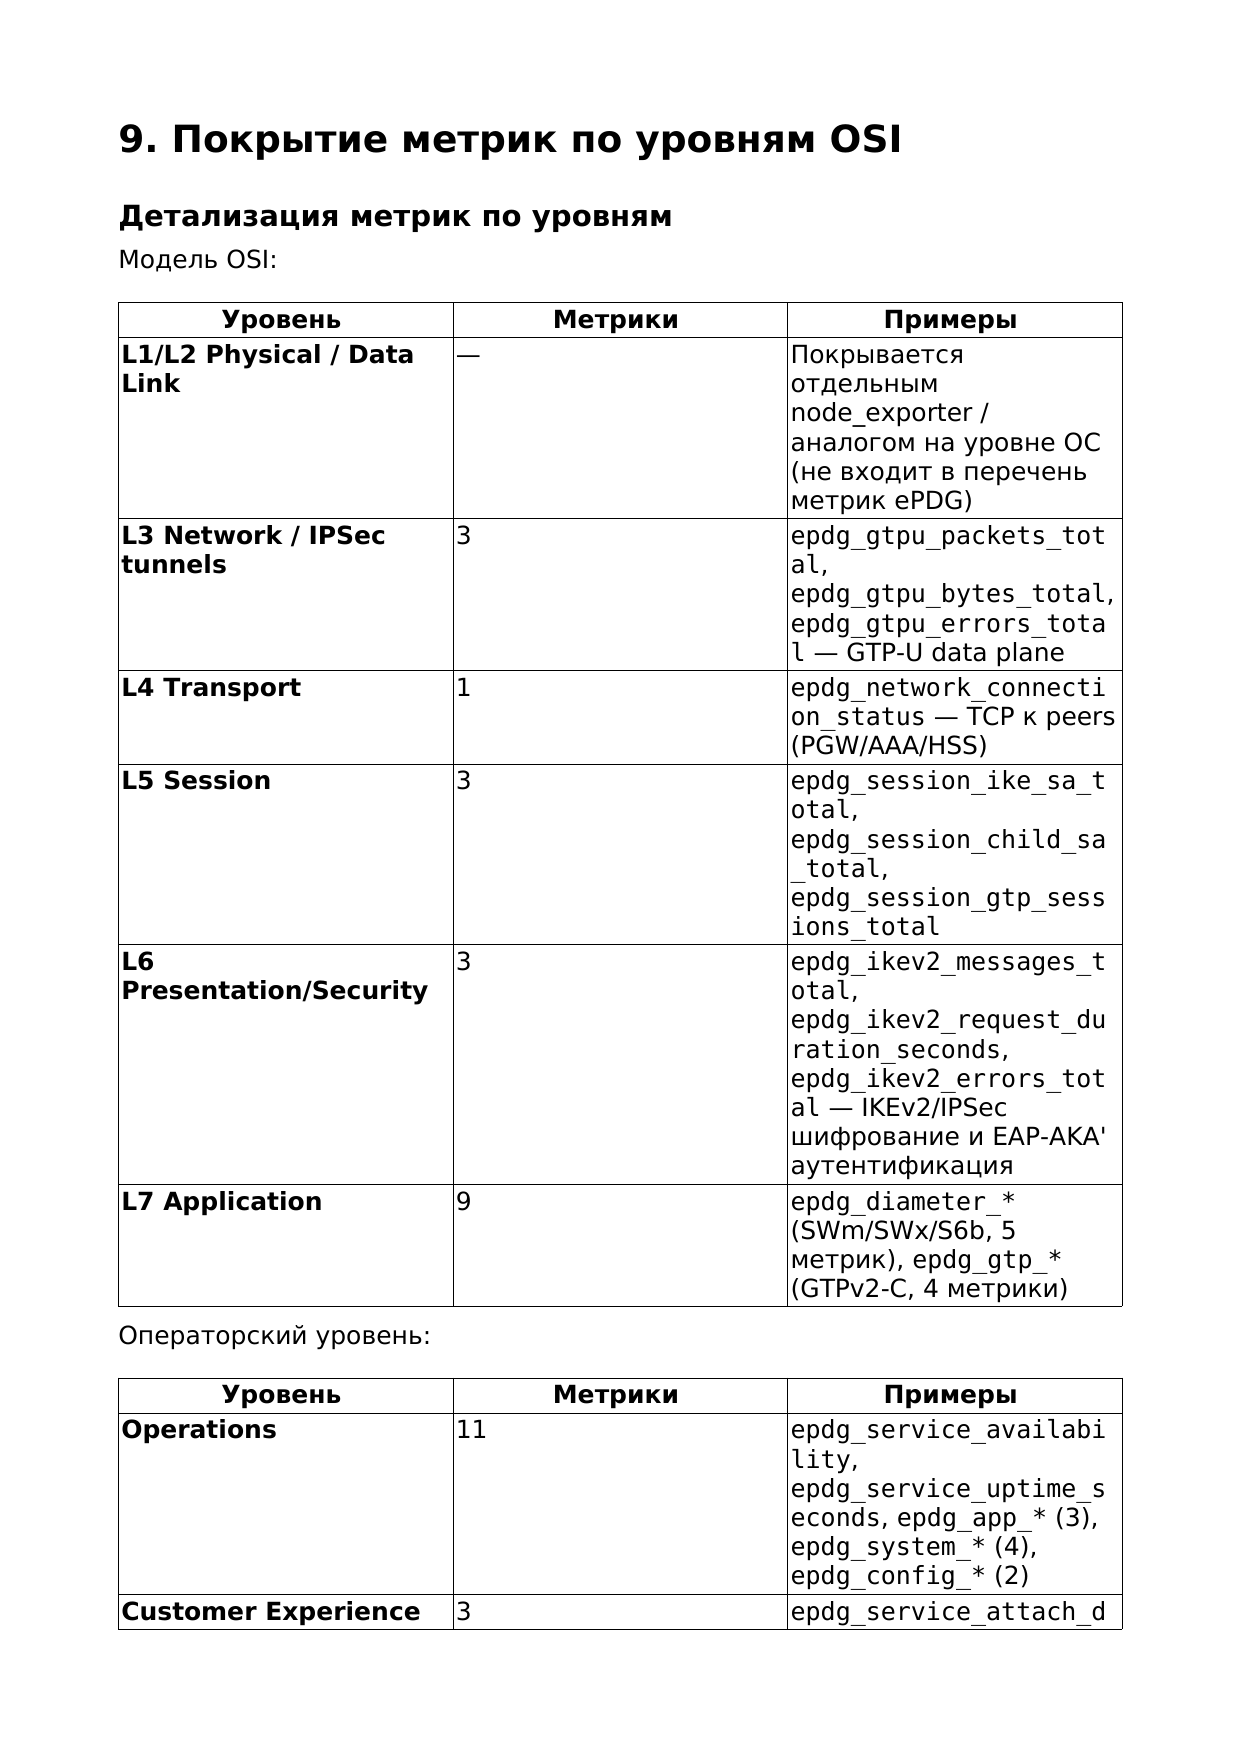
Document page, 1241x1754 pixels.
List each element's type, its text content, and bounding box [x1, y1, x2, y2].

table_cell Покрывается отдельным node_exporter / аналогом на уровне ОС (не входит в перечень метрик ePDG) [788, 338, 1122, 518]
text Модель OSI: [118, 246, 1122, 275]
table_cell 3 [454, 945, 787, 1184]
table_cell 11 [454, 1414, 787, 1594]
table_cell L3 Network / IPSec tunnels [119, 519, 453, 670]
table_cell epdg_session_ike_sa_total, epdg_session_child_sa_total, epdg_session_gtp_sessions_total [788, 765, 1122, 944]
table_cell epdg_diameter_* (SWm/SWx/S6b, 5 метрик), epdg_gtp_* (GTPv2-C, 4 метрики) [788, 1185, 1122, 1306]
table_cell 3 [454, 765, 787, 944]
table_header Метрики [454, 1379, 787, 1413]
table_cell L1/L2 Physical / Data Link [119, 338, 453, 518]
table_cell epdg_network_connection_status — TCP к peers (PGW/AAA/HSS) [788, 671, 1122, 763]
table_cell epdg_service_attach_d [788, 1595, 1122, 1629]
table_header Примеры [788, 1379, 1122, 1413]
table_cell L4 Transport [119, 671, 453, 763]
table_cell — [454, 338, 787, 518]
subtitle 9. Покрытие метрик по уровням OSI [118, 118, 1122, 162]
subtitle Детализация метрик по уровням [118, 199, 1122, 233]
table_cell epdg_service_availability, epdg_service_uptime_seconds, epdg_app_* (3), epdg_system_* (4), epdg_config_* (2) [788, 1414, 1122, 1594]
table_cell epdg_gtpu_packets_total, epdg_gtpu_bytes_total, epdg_gtpu_errors_total — GTP-U data plane [788, 519, 1122, 670]
table_cell 3 [454, 1595, 787, 1629]
table_cell Operations [119, 1414, 453, 1594]
table_cell 3 [454, 519, 787, 670]
table_header Уровень [119, 303, 453, 337]
table_cell Customer Experience [119, 1595, 453, 1629]
table_cell L5 Session [119, 765, 453, 944]
table_cell 1 [454, 671, 787, 763]
table_header Метрики [454, 303, 787, 337]
table_header Уровень [119, 1379, 453, 1413]
text Операторский уровень: [118, 1321, 1122, 1350]
table_cell 9 [454, 1185, 787, 1306]
table_header Примеры [788, 303, 1122, 337]
table_cell L6 Presentation/Security [119, 945, 453, 1184]
table_cell L7 Application [119, 1185, 453, 1306]
table_cell epdg_ikev2_messages_total, epdg_ikev2_request_duration_seconds, epdg_ikev2_errors_total — IKEv2/IPSec шифрование и EAP-AKA' аутентификация [788, 945, 1122, 1184]
